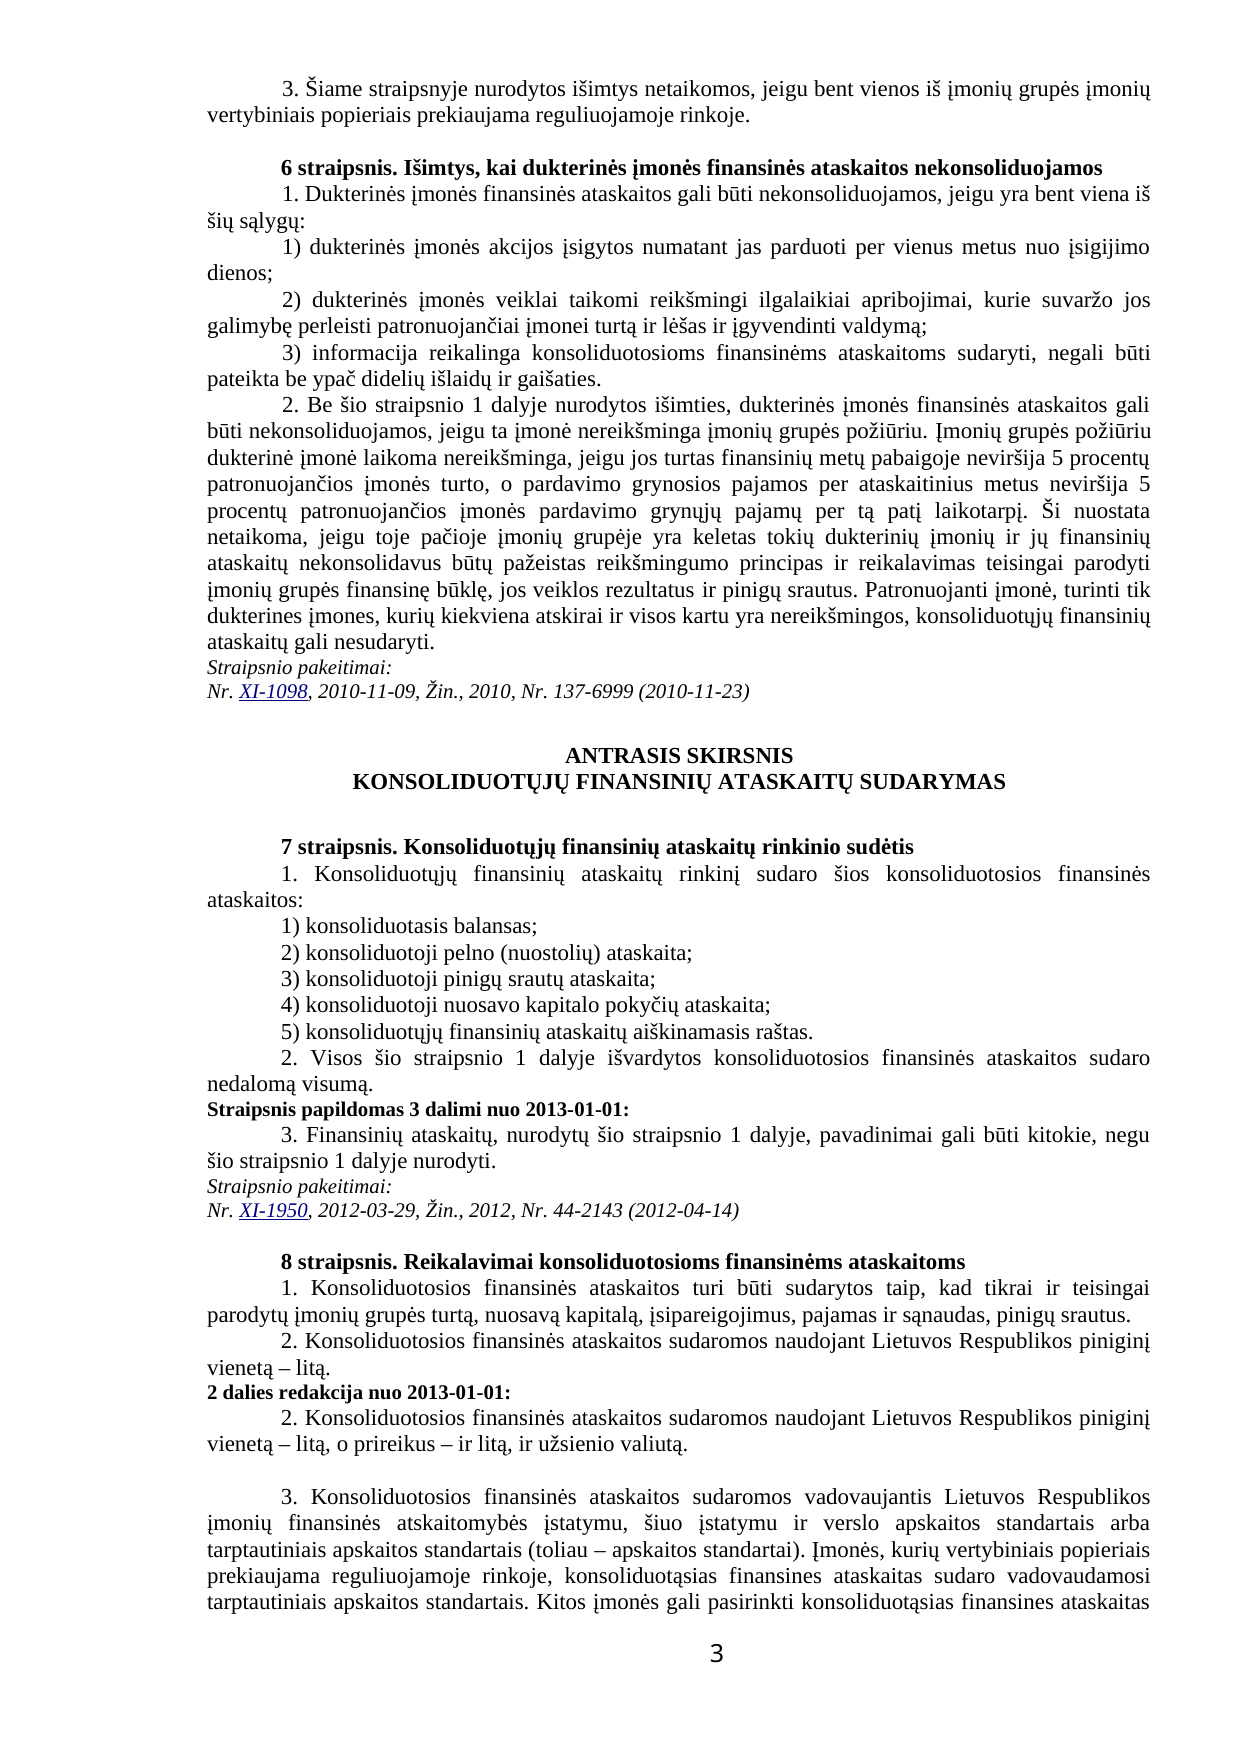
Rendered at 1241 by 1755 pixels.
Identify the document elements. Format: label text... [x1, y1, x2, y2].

text 4) konsoliduotoji nuosavo kapitalo pokyčių ataskaita; [207, 991, 1152, 1018]
text 1) dukterinės įmonės akcijos įsigytos numatant jas parduoti per vienus metus nuo įsigijimo dienos; [207, 233, 1152, 286]
text KONSOLIDUOTŲJŲ FINANSINIŲ ATASKAITŲ SUDARYMAS [207, 768, 1152, 794]
text 1. Dukterinės įmonės finansinės ataskaitos gali būti nekonsoliduojamos, jeigu yra bent viena iš šių sąlygų: [207, 180, 1152, 233]
text 2. Be šio straipsnio 1 dalyje nurodytos išimties, dukterinės įmonės finansinės ataskaitos gali būti nekonsoliduojamos, jeigu ta įmonė nereikšminga įmonių grupės požiūriu. Įmonių grupės požiūriu dukterinė įmonė laikoma nereikšminga, jeigu jos turtas finansinių metų pabaigoje neviršija 5 procentų patronuojančios įmonės turto, o pardavimo grynosios pajamos per ataskaitinius metus neviršija 5 procentų patronuojančios įmonės pardavimo grynųjų pajamų per tą patį laikotarpį. Ši nuostata netaikoma, jeigu toje pačioje įmonių grupėje yra keletas tokių dukterinių įmonių ir jų finansinių ataskaitų nekonsolidavus būtų pažeistas reikšmingumo principas ir reikalavimas teisingai parodyti įmonių grupės finansinę būklę, jos veiklos rezultatus ir pinigų srautus. Patronuojanti įmonė, turinti tik dukterines įmones, kurių kiekviena atskirai ir visos kartu yra nereikšmingos, konsoliduotųjų finansinių ataskaitų gali nesudaryti. [207, 391, 1152, 655]
text 3) konsoliduotoji pinigų srautų ataskaita; [207, 965, 1152, 991]
text 3) informacija reikalinga konsoliduotosioms finansinėms ataskaitoms sudaryti, negali būti pateikta be ypač didelių išlaidų ir gaišaties. [207, 338, 1152, 391]
text 1. Konsoliduotosios finansinės ataskaitos turi būti sudarytos taip, kad tikrai ir teisingai parodytų įmonių grupės turtą, nuosavą kapitalą, įsipareigojimus, pajamas ir sąnaudas, pinigų srautus. [207, 1274, 1152, 1327]
text 2) konsoliduotoji pelno (nuostolių) ataskaita; [207, 939, 1152, 965]
text 2 dalies redakcija nuo 2013-01-01: [207, 1380, 1152, 1404]
text 2. Konsoliduotosios finansinės ataskaitos sudaromos naudojant Lietuvos Respublikos piniginį vienetą – litą. [207, 1327, 1152, 1380]
text 3. Konsoliduotosios finansinės ataskaitos sudaromos vadovaujantis Lietuvos Respublikos įmonių finansinės atskaitomybės įstatymu, šiuo įstatymu ir verslo apskaitos standartais arba tarptautiniais apskaitos standartais (toliau – apskaitos standartai). Įmonės, kurių vertybiniais popieriais prekiaujama reguliuojamoje rinkoje, konsoliduotąsias finansines ataskaitas sudaro vadovaudamosi tarptautiniais apskaitos standartais. Kitos įmonės gali pasirinkti konsoliduotąsias finansines ataskaitas [207, 1483, 1152, 1615]
text 3. Šiame straipsnyje nurodytos išimtys netaikomos, jeigu bent vienos iš įmonių grupės įmonių vertybiniais popieriais prekiaujama reguliuojamoje rinkoje. [207, 75, 1152, 128]
text Straipsnis papildomas 3 dalimi nuo 2013-01-01: [207, 1097, 1152, 1121]
text 2) dukterinės įmonės veiklai taikomi reikšmingi ilgalaikiai apribojimai, kurie suvaržo jos galimybę perleisti patronuojančiai įmonei turtą ir lėšas ir įgyvendinti valdymą; [207, 286, 1152, 338]
text 6 straipsnis. Išimtys, kai dukterinės įmonės finansinės ataskaitos nekonsoliduojamos [281, 154, 1152, 180]
text 7 straipsnis. Konsoliduotųjų finansinių ataskaitų rinkinio sudėtis [207, 833, 1152, 860]
text Nr. XI-1950, 2012-03-29, Žin., 2012, Nr. 44-2143 (2012-04-14) [207, 1198, 1152, 1222]
text ANTRASIS SKIRSNIS [207, 742, 1152, 768]
text 3. Finansinių ataskaitų, nurodytų šio straipsnio 1 dalyje, pavadinimai gali būti kitokie, negu šio straipsnio 1 dalyje nurodyti. [207, 1121, 1152, 1174]
text 2. Visos šio straipsnio 1 dalyje išvardytos konsoliduotosios finansinės ataskaitos sudaro nedalomą visumą. [207, 1044, 1152, 1097]
text 8 straipsnis. Reikalavimai konsoliduotosioms finansinėms ataskaitoms [207, 1248, 1152, 1274]
text 1. Konsoliduotųjų finansinių ataskaitų rinkinį sudaro šios konsoliduotosios finansinės ataskaitos: [207, 860, 1152, 912]
text Nr. XI-1098, 2010-11-09, Žin., 2010, Nr. 137-6999 (2010-11-23) [207, 679, 1152, 703]
text Straipsnio pakeitimai: [207, 655, 1152, 679]
text 2. Konsoliduotosios finansinės ataskaitos sudaromos naudojant Lietuvos Respublikos piniginį vienetą – litą, o prireikus – ir litą, ir užsienio valiutą. [207, 1404, 1152, 1457]
text 5) konsoliduotųjų finansinių ataskaitų aiškinamasis raštas. [207, 1018, 1152, 1044]
text Straipsnio pakeitimai: [207, 1174, 1152, 1198]
text 1) konsoliduotasis balansas; [207, 912, 1152, 939]
